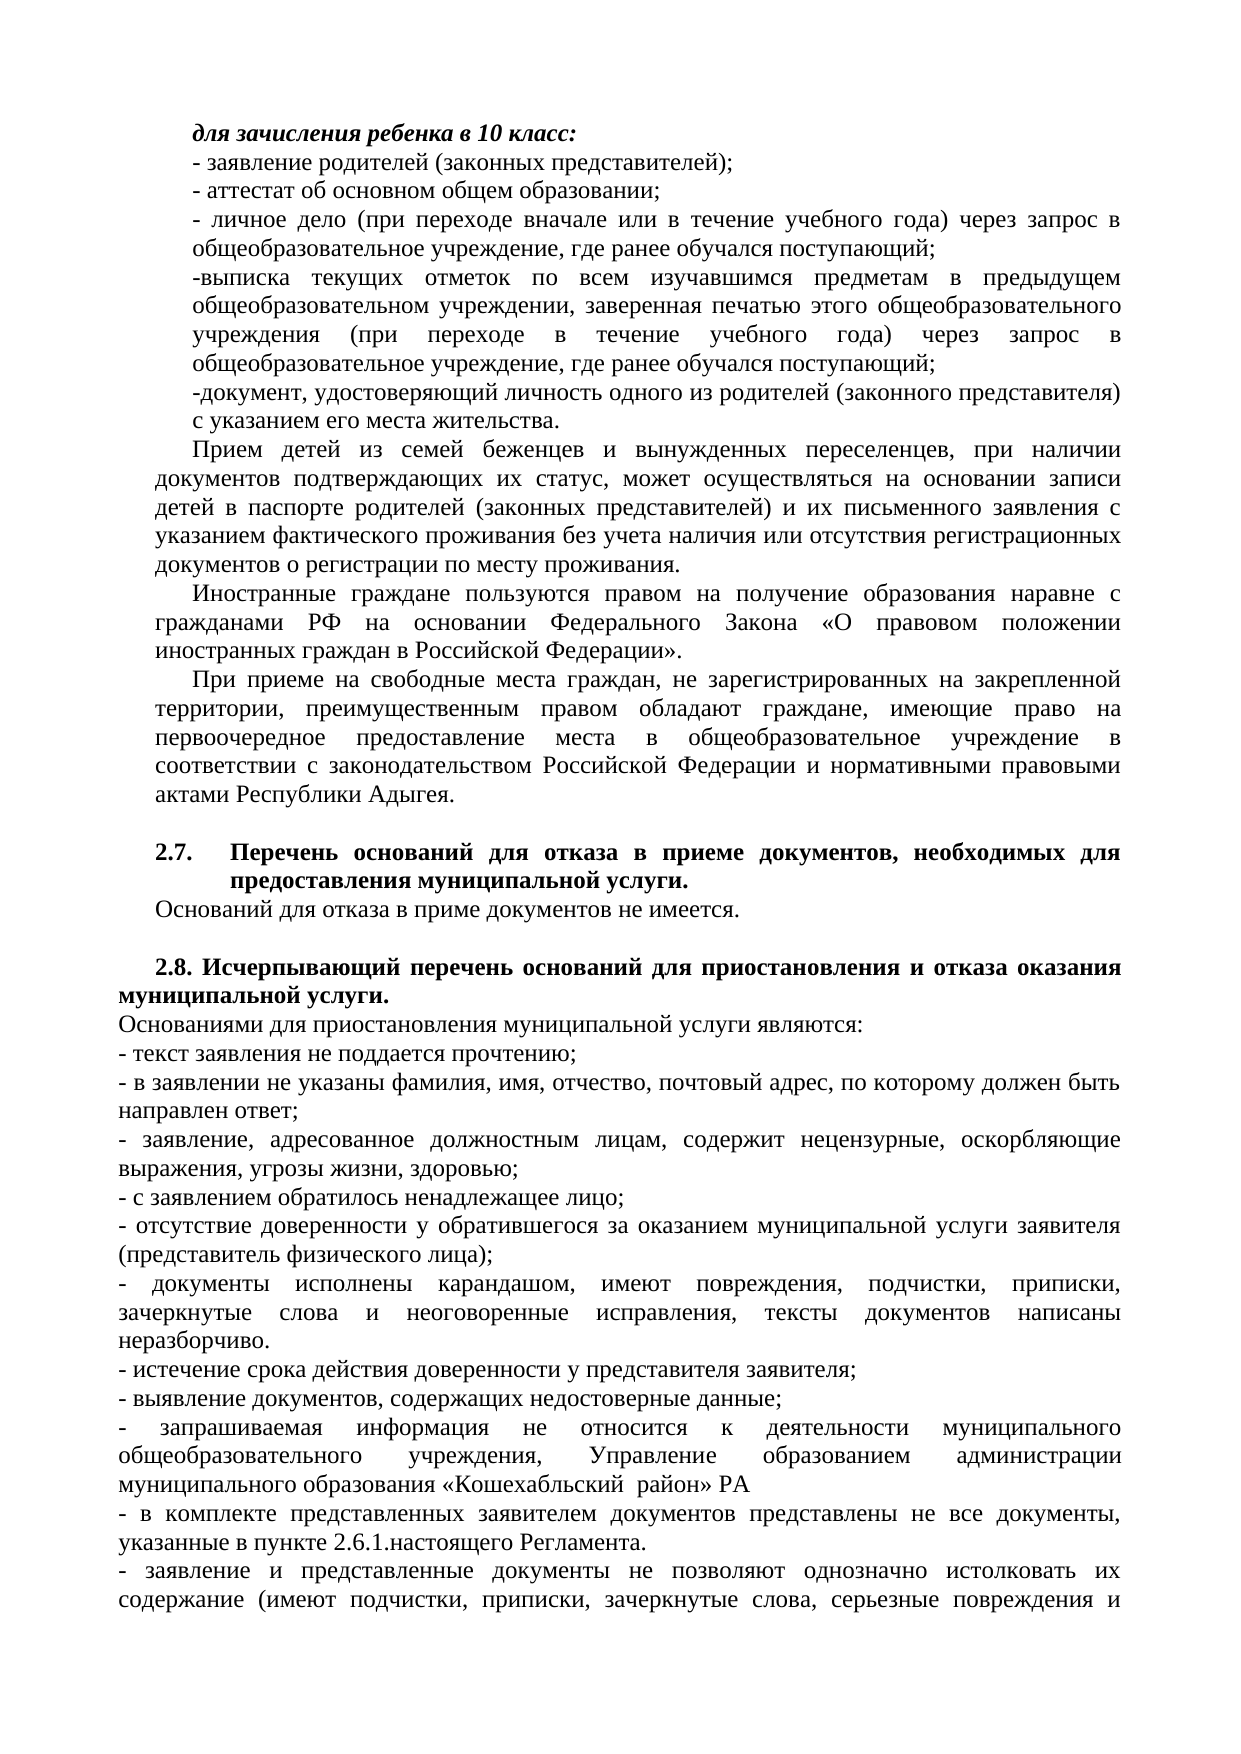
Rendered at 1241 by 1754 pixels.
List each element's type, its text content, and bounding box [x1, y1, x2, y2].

text - заявление и представленные документы не позволяют однозначно истолковать их содержание (имеют подчистки, приписки, зачеркнутые слова, серьезные повреждения и [118, 1556, 1122, 1613]
text - в заявлении не указаны фамилия, имя, отчество, почтовый адрес, по которому должен быть направлен ответ; [118, 1067, 1122, 1124]
text - отсутствие доверенности у обратившегося за оказанием муниципальной услуги заявителя (представитель физического лица); [118, 1211, 1122, 1268]
text Оснований для отказа в приме документов не имеется. [155, 894, 1122, 923]
list Перечень оснований для отказа в приеме документов, необходимых для предоставления муниципальной услуги. [155, 837, 1122, 894]
text - аттестат об основном общем образовании; [192, 176, 1122, 204]
text -выписка текущих отметок по всем изучавшимся предметам в предыдущем общеобразовательном учреждении, заверенная печатью этого общеобразовательного учреждения (при переходе в течение учебного года) через запрос в общеобразовательное учреждение, где ранее обучался поступающий; [192, 262, 1122, 377]
text - истечение срока действия доверенности у представителя заявителя; [118, 1354, 1122, 1383]
text - документы исполнены карандашом, имеют повреждения, подчистки, приписки, зачеркнутые слова и неоговоренные исправления, тексты документов написаны неразборчиво. [118, 1268, 1122, 1354]
text -документ, удостоверяющий личность одного из родителей (законного представителя) с указанием его места жительства. [192, 377, 1122, 434]
text для зачисления ребенка в 10 класс: [118, 118, 1122, 147]
text Прием детей из семей беженцев и вынужденных переселенцев, при наличии документов подтверждающих их статус, может осуществляться на основании записи детей в паспорте родителей (законных представителей) и их письменного заявления с указанием фактического проживания без учета наличия или отсутствия регистрационных документов о регистрации по месту проживания. [155, 434, 1122, 578]
text 2.8. Исчерпывающий перечень оснований для приостановления и отказа оказания муниципальной услуги. [118, 952, 1122, 1009]
text Основаниями для приостановления муниципальной услуги являются: [118, 1009, 1122, 1038]
text - выявление документов, содержащих недостоверные данные; [118, 1383, 1122, 1412]
text При приеме на свободные места граждан, не зарегистрированных на закрепленной территории, преимущественным правом обладают граждане, имеющие право на первоочередное предоставление места в общеобразовательное учреждение в соответствии с законодательством Российской Федерации и нормативными правовыми актами Республики Адыгея. [155, 664, 1122, 808]
text - заявление родителей (законных представителей); [192, 147, 1122, 176]
text - текст заявления не поддается прочтению; [118, 1038, 1122, 1067]
text - заявление, адресованное должностным лицам, содержит нецензурные, оскорбляющие выражения, угрозы жизни, здоровью; [118, 1124, 1122, 1182]
text - запрашиваемая информация не относится к деятельности муниципального общеобразовательного учреждения, Управление образованием администрации муниципального образования «Кошехабльский район» РА [118, 1412, 1122, 1498]
text - с заявлением обратилось ненадлежащее лицо; [118, 1182, 1122, 1211]
text - в комплекте представленных заявителем документов представлены не все документы, указанные в пункте 2.6.1.настоящего Регламента. [118, 1498, 1122, 1556]
text Иностранные граждане пользуются правом на получение образования наравне с гражданами РФ на основании Федерального Закона «О правовом положении иностранных граждан в Российской Федерации». [155, 578, 1122, 664]
text - личное дело (при переходе вначале или в течение учебного года) через запрос в общеобразовательное учреждение, где ранее обучался поступающий; [192, 204, 1122, 262]
